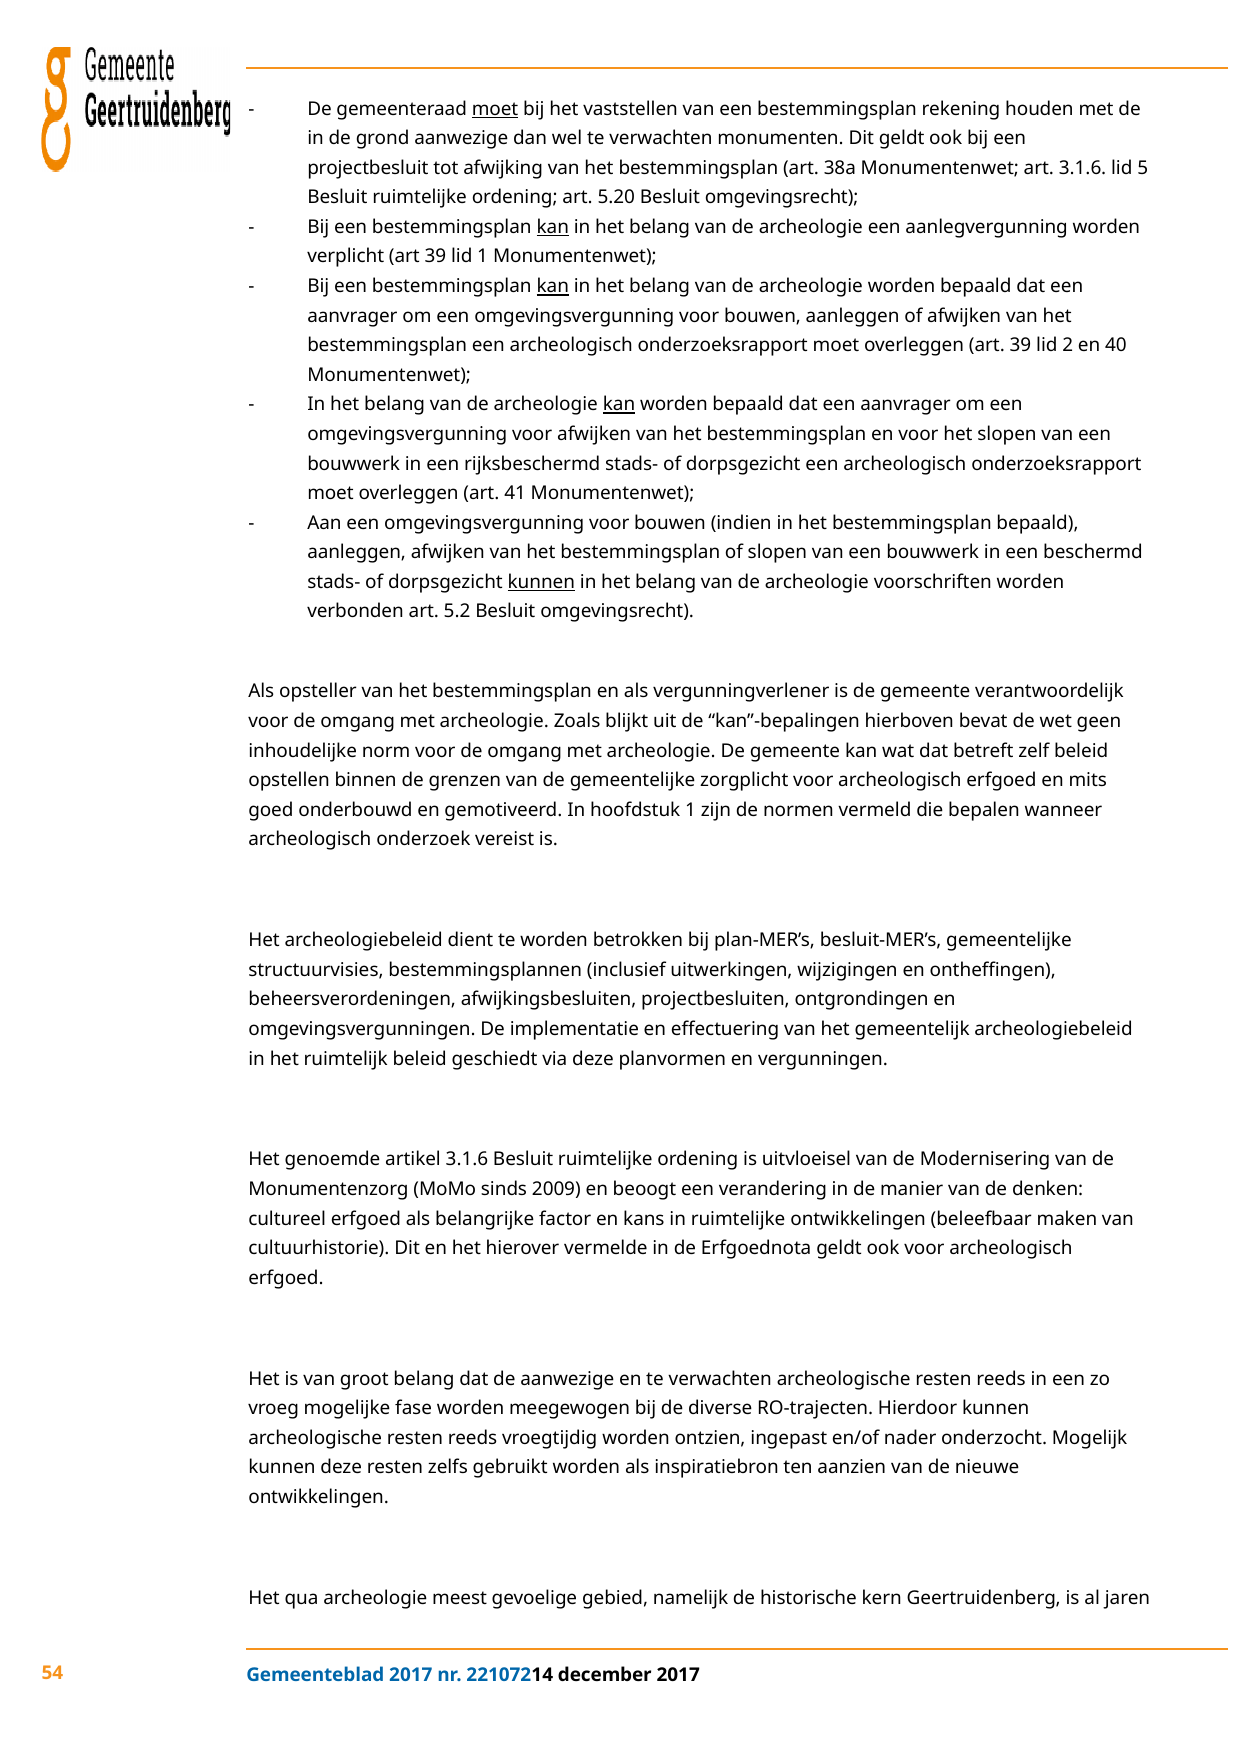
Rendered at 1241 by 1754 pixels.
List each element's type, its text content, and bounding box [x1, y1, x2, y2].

list De gemeenteraad moet bij het vaststellen van een bestemmingsplan rekening houden met de in de grond aanwezige dan wel te verwachten monumenten. Dit geldt ook bij een projectbesluit tot afwijking van het bestemmingsplan (art. 38a Monumentenwet; art. 3.1.6. lid 5 Besluit ruimtelijke ordening; art. 5.20 Besluit omgevingsrecht); [248, 95, 1152, 209]
list In het belang van de archeologie kan worden bepaald dat een aanvrager om een omgevingsvergunning voor afwijken van het bestemmingsplan en voor het slopen van een bouwwerk in een rijksbeschermd stads- of dorpsgezicht een archeologisch onderzoeksrapport moet overleggen (art. 41 Monumentenwet); [248, 391, 1152, 505]
text Het archeologiebeleid dient te worden betrokken bij plan-MER’s, besluit-MER’s, gemeentelijke structuurvisies, bestemmingsplannen (inclusief uitwerkingen, wijzigingen en ontheffingen), beheersverordeningen, afwijkingsbesluiten, projectbesluiten, ontgrondingen en omgevingsvergunningen. De implementatie en effectuering van het gemeentelijk archeologiebeleid in het ruimtelijk beleid geschiedt via deze planvormen en vergunningen. [248, 926, 1152, 1071]
text Het genoemde artikel 3.1.6 Besluit ruimtelijke ordening is uitvloeisel van de Modernisering van de Monumentenzorg (MoMo sinds 2009) en beoogt een verandering in de manier van de denken: cultureel erfgoed als belangrijke factor en kans in ruimtelijke ontwikkelingen (beleefbaar maken van cultuurhistorie). Dit en het hierover vermelde in de Erfgoednota geldt ook voor archeologisch erfgoed. [248, 1146, 1152, 1290]
list Aan een omgevingsvergunning voor bouwen (indien in het bestemmingsplan bepaald), aanleggen, afwijken van het bestemmingsplan of slopen van een bouwwerk in een beschermd stads- of dorpsgezicht kunnen in het belang van de archeologie voorschriften worden verbonden art. 5.2 Besluit omgevingsrecht). [248, 509, 1152, 623]
picture [41, 47, 231, 172]
text Als opsteller van het bestemmingsplan en als vergunningverlener is de gemeente verantwoordelijk voor de omgang met archeologie. Zoals blijkt uit de “kan”-bepalingen hierboven bevat de wet geen inhoudelijke norm voor de omgang met archeologie. De gemeente kan wat dat betreft zelf beleid opstellen binnen de grenzen van de gemeentelijke zorgplicht voor archeologisch erfgoed en mits goed onderbouwd en gemotiveerd. In hoofdstuk 1 zijn de normen vermeld die bepalen wanneer archeologisch onderzoek vereist is. [248, 678, 1152, 851]
list Bij een bestemmingsplan kan in het belang van de archeologie een aanlegvergunning worden verplicht (art 39 lid 1 Monumentenwet); [248, 213, 1152, 268]
text Het qua archeologie meest gevoelige gebied, namelijk de historische kern Geertruidenberg, is al jaren [248, 1584, 1152, 1610]
list Bij een bestemmingsplan kan in het belang van de archeologie worden bepaald dat een aanvrager om een omgevingsvergunning voor bouwen, aanleggen of afwijken van het bestemmingsplan een archeologisch onderzoeksrapport moet overleggen (art. 39 lid 2 en 40 Monumentenwet); [248, 272, 1152, 387]
text Het is van groot belang dat de aanwezige en te verwachten archeologische resten reeds in een zo vroeg mogelijke fase worden meegewogen bij de diverse RO-trajecten. Hierdoor kunnen archeologische resten reeds vroegtijdig worden ontzien, ingepast en/of nader onderzocht. Mogelijk kunnen deze resten zelfs gebruikt worden als inspiratiebron ten aanzien van de nieuwe ontwikkelingen. [248, 1365, 1152, 1509]
